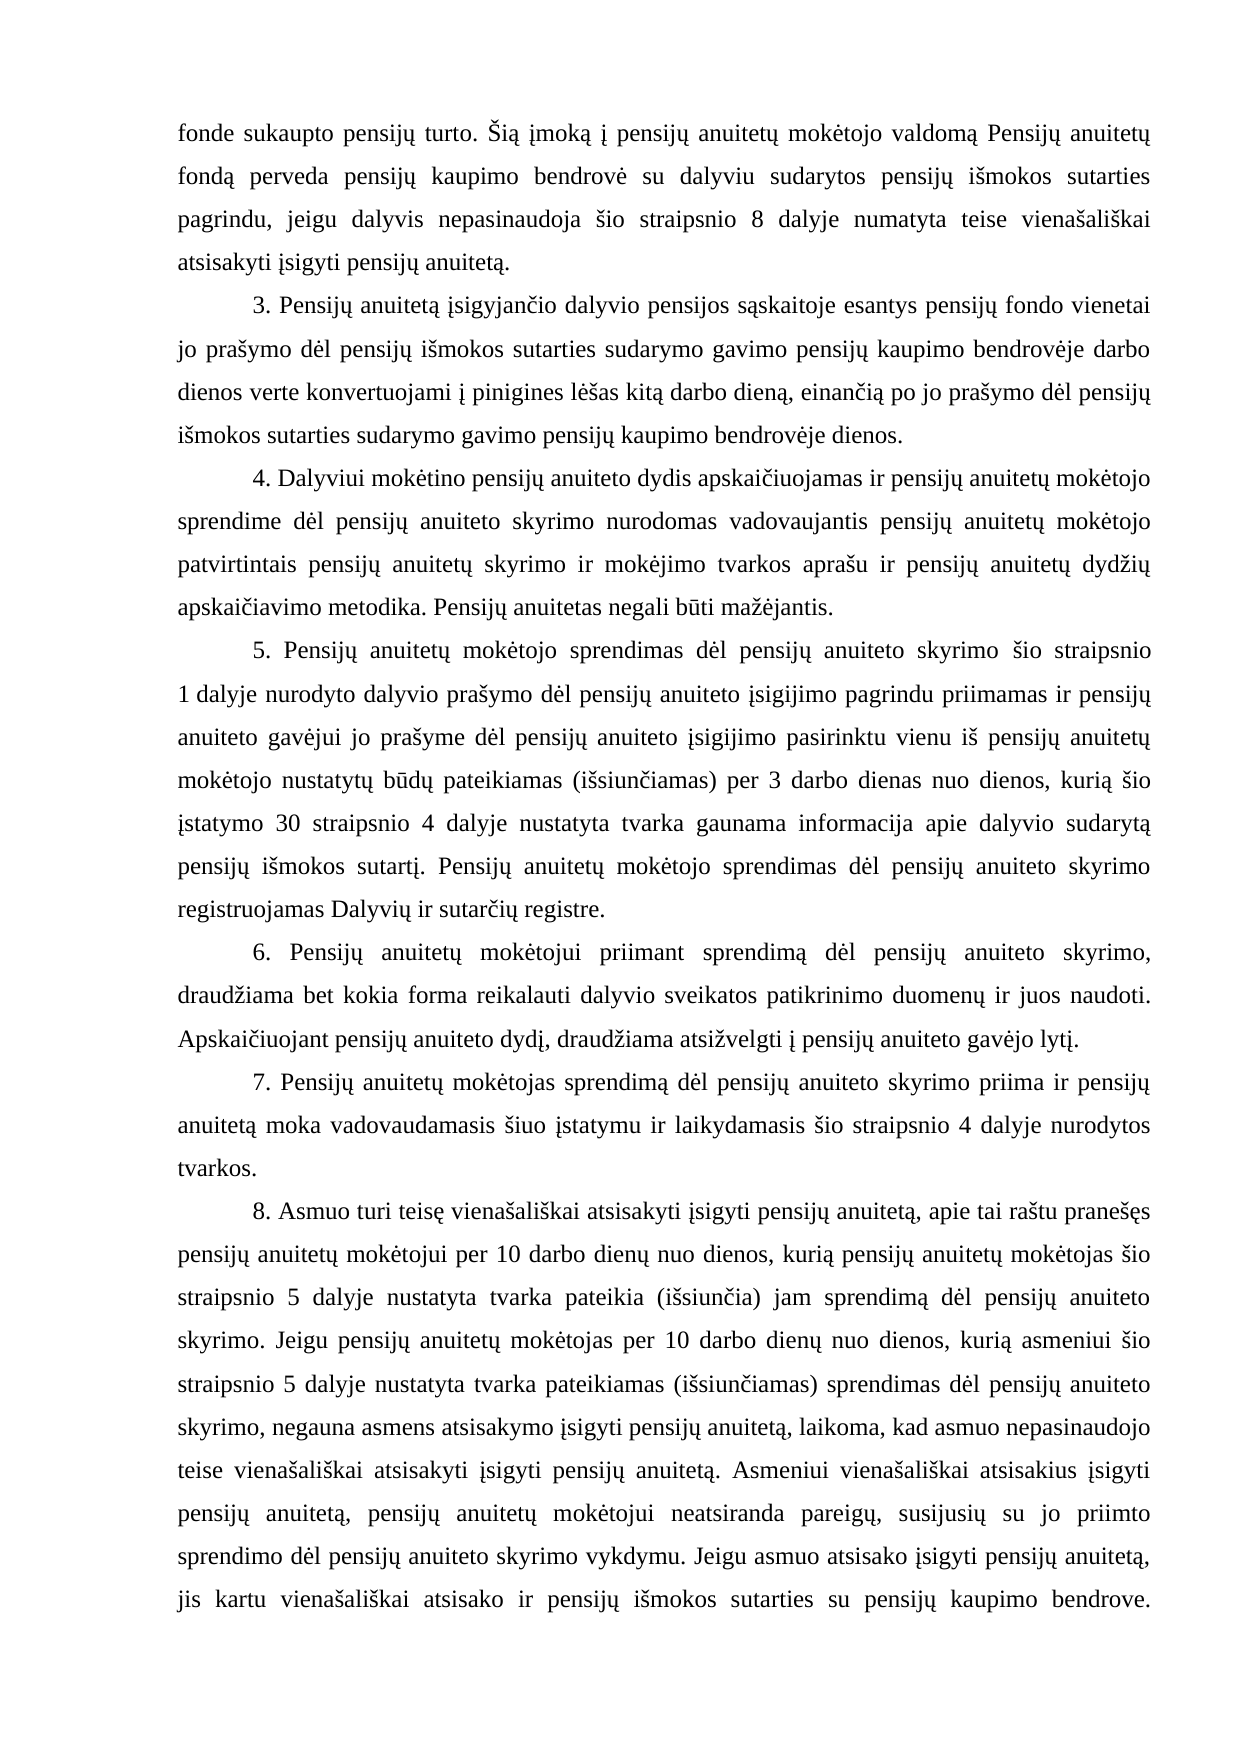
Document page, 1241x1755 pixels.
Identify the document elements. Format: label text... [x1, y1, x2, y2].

text 5. Pensijų anuitetų mokėtojo sprendimas dėl pensijų anuiteto skyrimo šio straipsnio 1 dalyje nurodyto dalyvio prašymo dėl pensijų anuiteto įsigijimo pagrindu priimamas ir pensijų anuiteto gavėjui jo prašyme dėl pensijų anuiteto įsigijimo pasirinktu vienu iš pensijų anuitetų mokėtojo nustatytų būdų pateikiamas (išsiunčiamas) per 3 darbo dienas nuo dienos, kurią šio įstatymo 30 straipsnio 4 dalyje nustatyta tvarka gaunama informacija apie dalyvio sudarytą pensijų išmokos sutartį. Pensijų anuitetų mokėtojo sprendimas dėl pensijų anuiteto skyrimo registruojamas Dalyvių ir sutarčių registre. [177, 636, 1152, 923]
text 7. Pensijų anuitetų mokėtojas sprendimą dėl pensijų anuiteto skyrimo priima ir pensijų anuitetą moka vadovaudamasis šiuo įstatymu ir laikydamasis šio straipsnio 4 dalyje nurodytos tvarkos. [177, 1067, 1152, 1182]
text 8. Asmuo turi teisę vienašališkai atsisakyti įsigyti pensijų anuitetą, apie tai raštu pranešęs pensijų anuitetų mokėtojui per 10 darbo dienų nuo dienos, kurią pensijų anuitetų mokėtojas šio straipsnio 5 dalyje nustatyta tvarka pateikia (išsiunčia) jam sprendimą dėl pensijų anuiteto skyrimo. Jeigu pensijų anuitetų mokėtojas per 10 darbo dienų nuo dienos, kurią asmeniui šio straipsnio 5 dalyje nustatyta tvarka pateikiamas (išsiunčiamas) sprendimas dėl pensijų anuiteto skyrimo, negauna asmens atsisakymo įsigyti pensijų anuitetą, laikoma, kad asmuo nepasinaudojo teise vienašališkai atsisakyti įsigyti pensijų anuitetą. Asmeniui vienašališkai atsisakius įsigyti pensijų anuitetą, pensijų anuitetų mokėtojui neatsiranda pareigų, susijusių su jo priimto sprendimo dėl pensijų anuiteto skyrimo vykdymu. Jeigu asmuo atsisako įsigyti pensijų anuitetą, jis kartu vienašališkai atsisako ir pensijų išmokos sutarties su pensijų kaupimo bendrove. [177, 1196, 1152, 1613]
text 4. Dalyviui mokėtino pensijų anuiteto dydis apskaičiuojamas ir pensijų anuitetų mokėtojo sprendime dėl pensijų anuiteto skyrimo nurodomas vadovaujantis pensijų anuitetų mokėtojo patvirtintais pensijų anuitetų skyrimo ir mokėjimo tvarkos aprašu ir pensijų anuitetų dydžių apskaičiavimo metodika. Pensijų anuitetas negali būti mažėjantis. [177, 463, 1152, 621]
text 6. Pensijų anuitetų mokėtojui priimant sprendimą dėl pensijų anuiteto skyrimo, draudžiama bet kokia forma reikalauti dalyvio sveikatos patikrinimo duomenų ir juos naudoti. Apskaičiuojant pensijų anuiteto dydį, draudžiama atsižvelgti į pensijų anuiteto gavėjo lytį. [177, 937, 1152, 1052]
text fonde sukaupto pensijų turto. Šią įmoką į pensijų anuitetų mokėtojo valdomą Pensijų anuitetų fondą perveda pensijų kaupimo bendrovė su dalyviu sudarytos pensijų išmokos sutarties pagrindu, jeigu dalyvis nepasinaudoja šio straipsnio 8 dalyje numatyta teise vienašališkai atsisakyti įsigyti pensijų anuitetą. [177, 118, 1152, 276]
text 3. Pensijų anuitetą įsigyjančio dalyvio pensijos sąskaitoje esantys pensijų fondo vienetai jo prašymo dėl pensijų išmokos sutarties sudarymo gavimo pensijų kaupimo bendrovėje darbo dienos verte konvertuojami į pinigines lėšas kitą darbo dieną, einančią po jo prašymo dėl pensijų išmokos sutarties sudarymo gavimo pensijų kaupimo bendrovėje dienos. [177, 291, 1152, 449]
